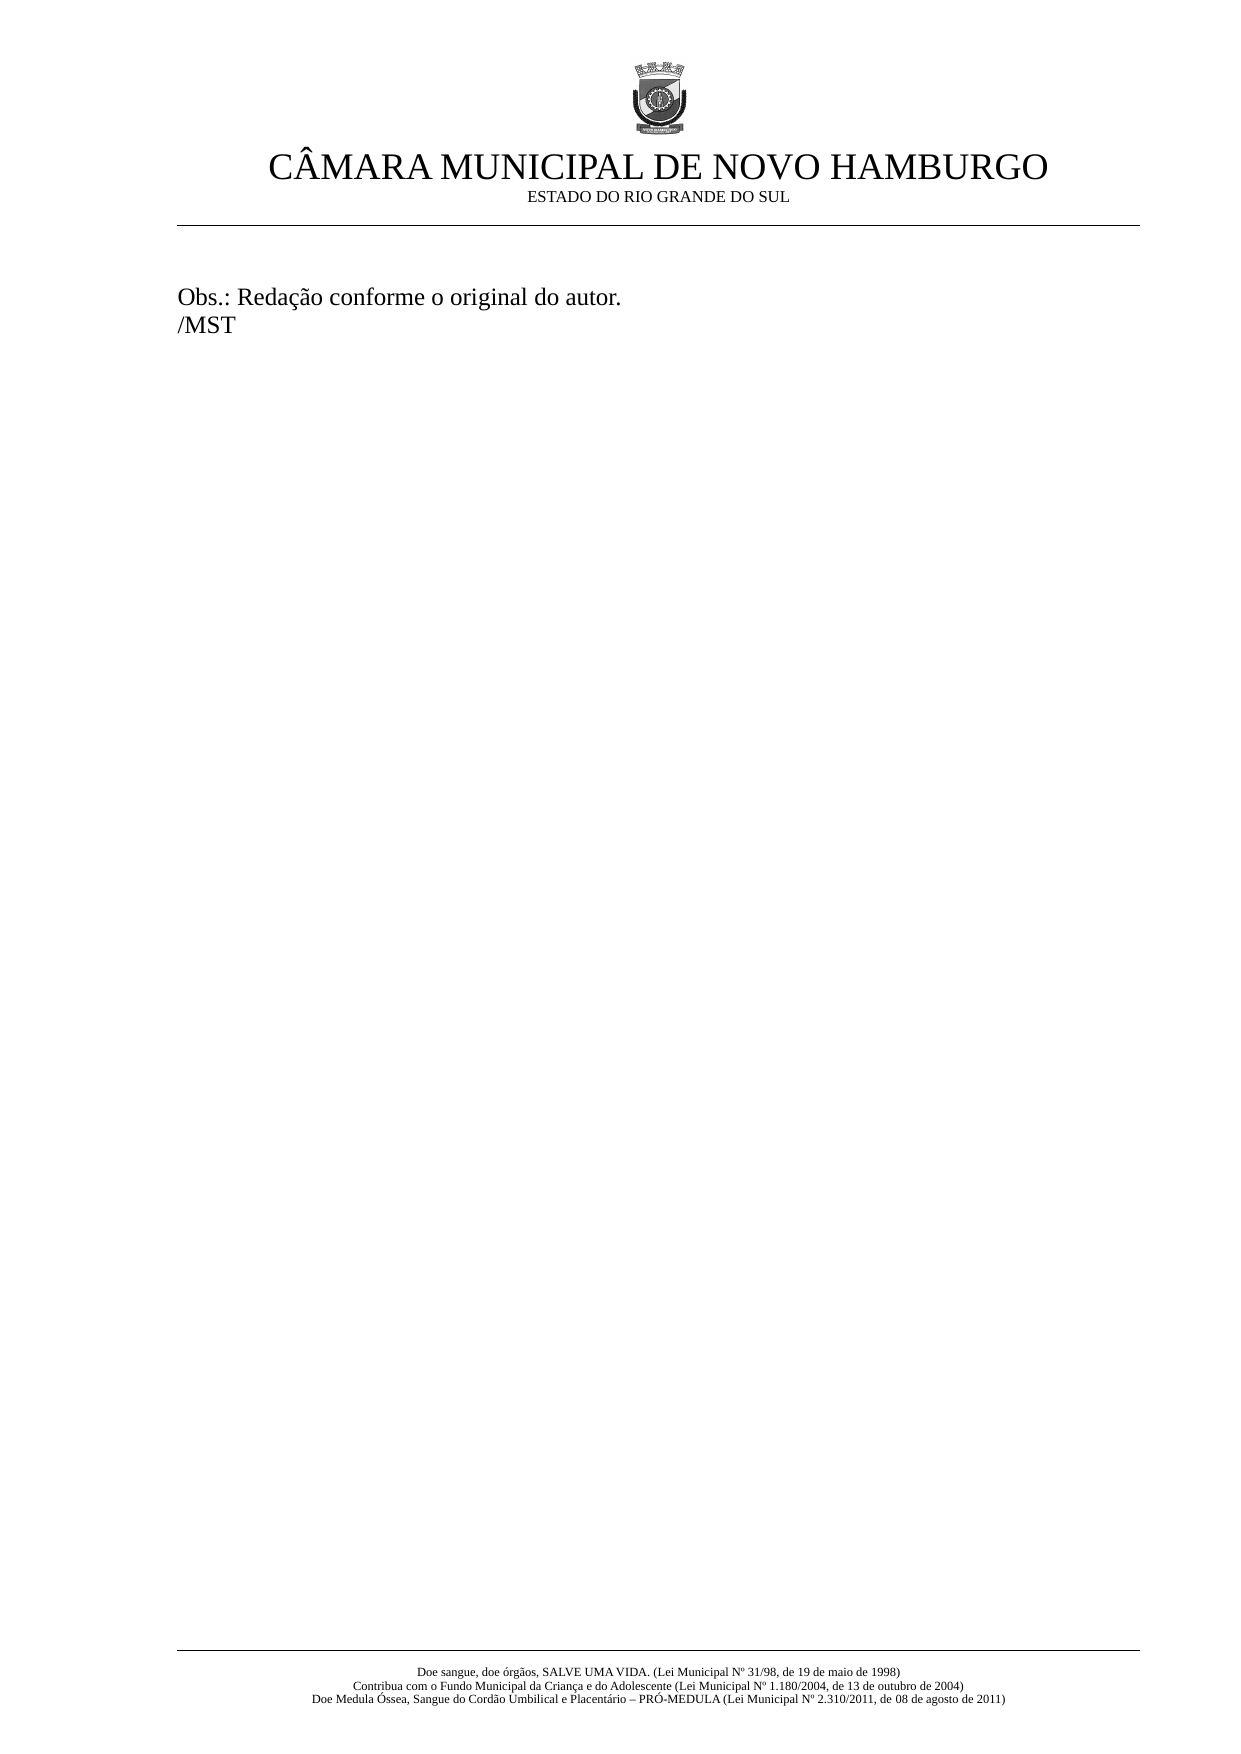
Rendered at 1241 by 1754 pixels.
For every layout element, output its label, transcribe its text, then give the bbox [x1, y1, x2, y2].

text /MST [177, 311, 1140, 338]
text Obs.: Redação conforme o original do autor. [177, 283, 1140, 311]
